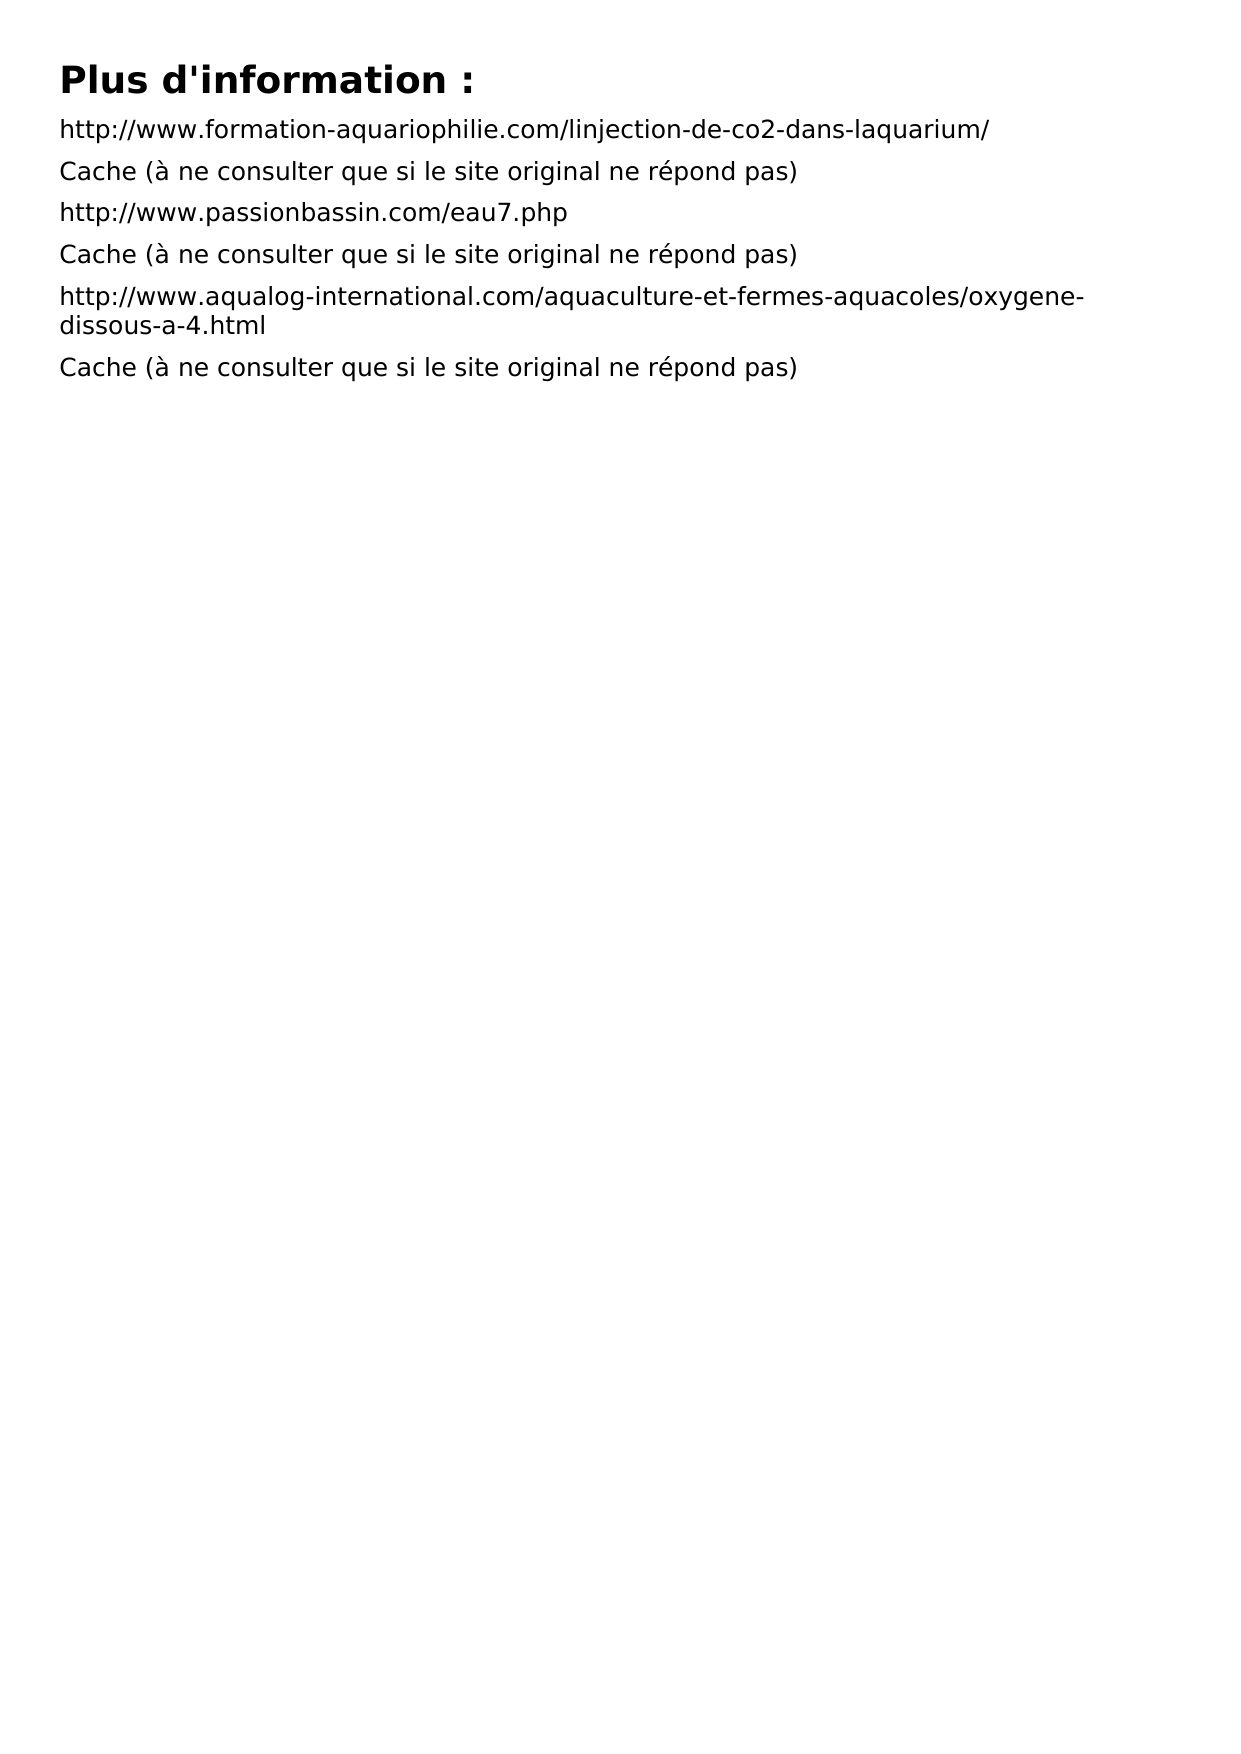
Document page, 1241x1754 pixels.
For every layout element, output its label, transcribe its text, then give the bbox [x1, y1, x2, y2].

text Cache (à ne consulter que si le site original ne répond pas) [59, 157, 1181, 186]
text http://www.formation-aquariophilie.com/linjection-de-co2-dans-laquarium/ [59, 115, 1181, 144]
text http://www.aqualog-international.com/aquaculture-et-fermes-aquacoles/oxygene-dissous-a-4.html [59, 282, 1181, 340]
text Cache (à ne consulter que si le site original ne répond pas) [59, 353, 1181, 382]
text Cache (à ne consulter que si le site original ne répond pas) [59, 240, 1181, 269]
text http://www.passionbassin.com/eau7.php [59, 198, 1181, 228]
subtitle Plus d'information : [59, 59, 1181, 103]
